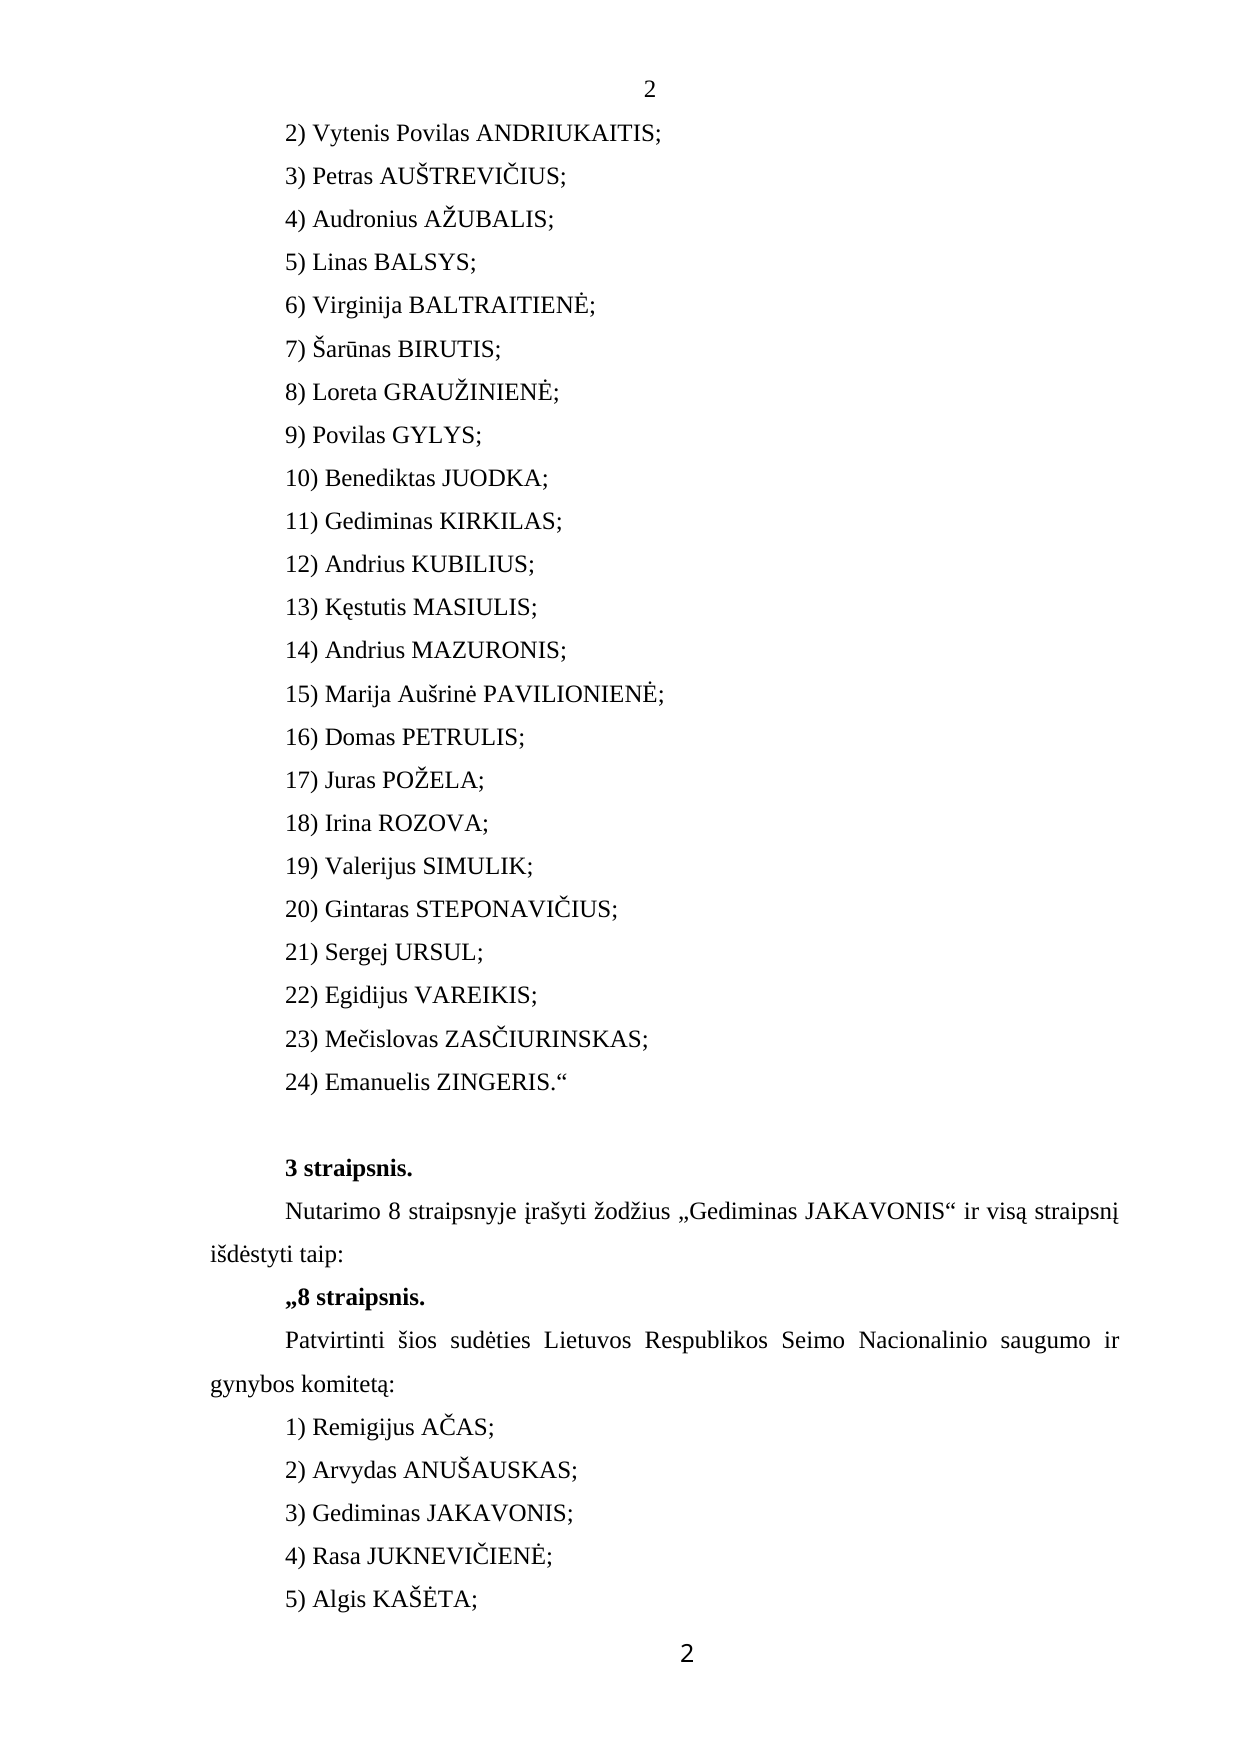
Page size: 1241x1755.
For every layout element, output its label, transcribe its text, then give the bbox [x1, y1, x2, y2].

text 22) Egidijus VAREIKIS; [210, 981, 1120, 1009]
text 18) Irina ROZOVA; [210, 808, 1120, 837]
text 9) Povilas GYLYS; [210, 420, 1120, 449]
text 12) Andrius KUBILIUS; [210, 549, 1120, 578]
text 13) Kęstutis MASIULIS; [210, 592, 1120, 621]
text 19) Valerijus SIMULIK; [210, 851, 1120, 880]
text 3 straipsnis. [210, 1153, 1120, 1182]
text 5) Linas BALSYS; [210, 247, 1120, 276]
text Patvirtinti šios sudėties Lietuvos Respublikos Seimo Nacionalinio saugumo ir gynybos komitetą: [210, 1326, 1120, 1397]
text 8) Loreta GRAUŽINIENĖ; [210, 377, 1120, 406]
text 20) Gintaras STEPONAVIČIUS; [210, 894, 1120, 923]
text 16) Domas PETRULIS; [210, 722, 1120, 751]
text 2) Arvydas ANUŠAUSKAS; [210, 1455, 1120, 1484]
text 10) Benediktas JUODKA; [210, 463, 1120, 492]
text 17) Juras POŽELA; [210, 765, 1120, 794]
text 24) Emanuelis ZINGERIS.“ [210, 1067, 1120, 1096]
text 2) Vytenis Povilas ANDRIUKAITIS; [210, 118, 1120, 147]
text „8 straipsnis. [210, 1282, 1120, 1311]
text 21) Sergej URSUL; [210, 937, 1120, 966]
text 23) Mečislovas ZASČIURINSKAS; [210, 1024, 1120, 1052]
text 3) Gediminas JAKAVONIS; [210, 1498, 1120, 1527]
text 7) Šarūnas BIRUTIS; [210, 334, 1120, 362]
text 11) Gediminas KIRKILAS; [210, 506, 1120, 535]
text 3) Petras AUŠTREVIČIUS; [210, 161, 1120, 190]
text 4) Rasa JUKNEVIČIENĖ; [210, 1541, 1120, 1570]
text Nutarimo 8 straipsnyje įrašyti žodžius „Gediminas JAKAVONIS“ ir visą straipsnį išdėstyti taip: [210, 1196, 1120, 1268]
text 4) Audronius AŽUBALIS; [210, 204, 1120, 233]
text 5) Algis KAŠĖTA; [210, 1584, 1120, 1613]
text 6) Virginija BALTRAITIENĖ; [210, 291, 1120, 319]
text 14) Andrius MAZURONIS; [210, 636, 1120, 664]
text 15) Marija Aušrinė PAVILIONIENĖ; [210, 679, 1120, 707]
text 1) Remigijus AČAS; [210, 1412, 1120, 1441]
